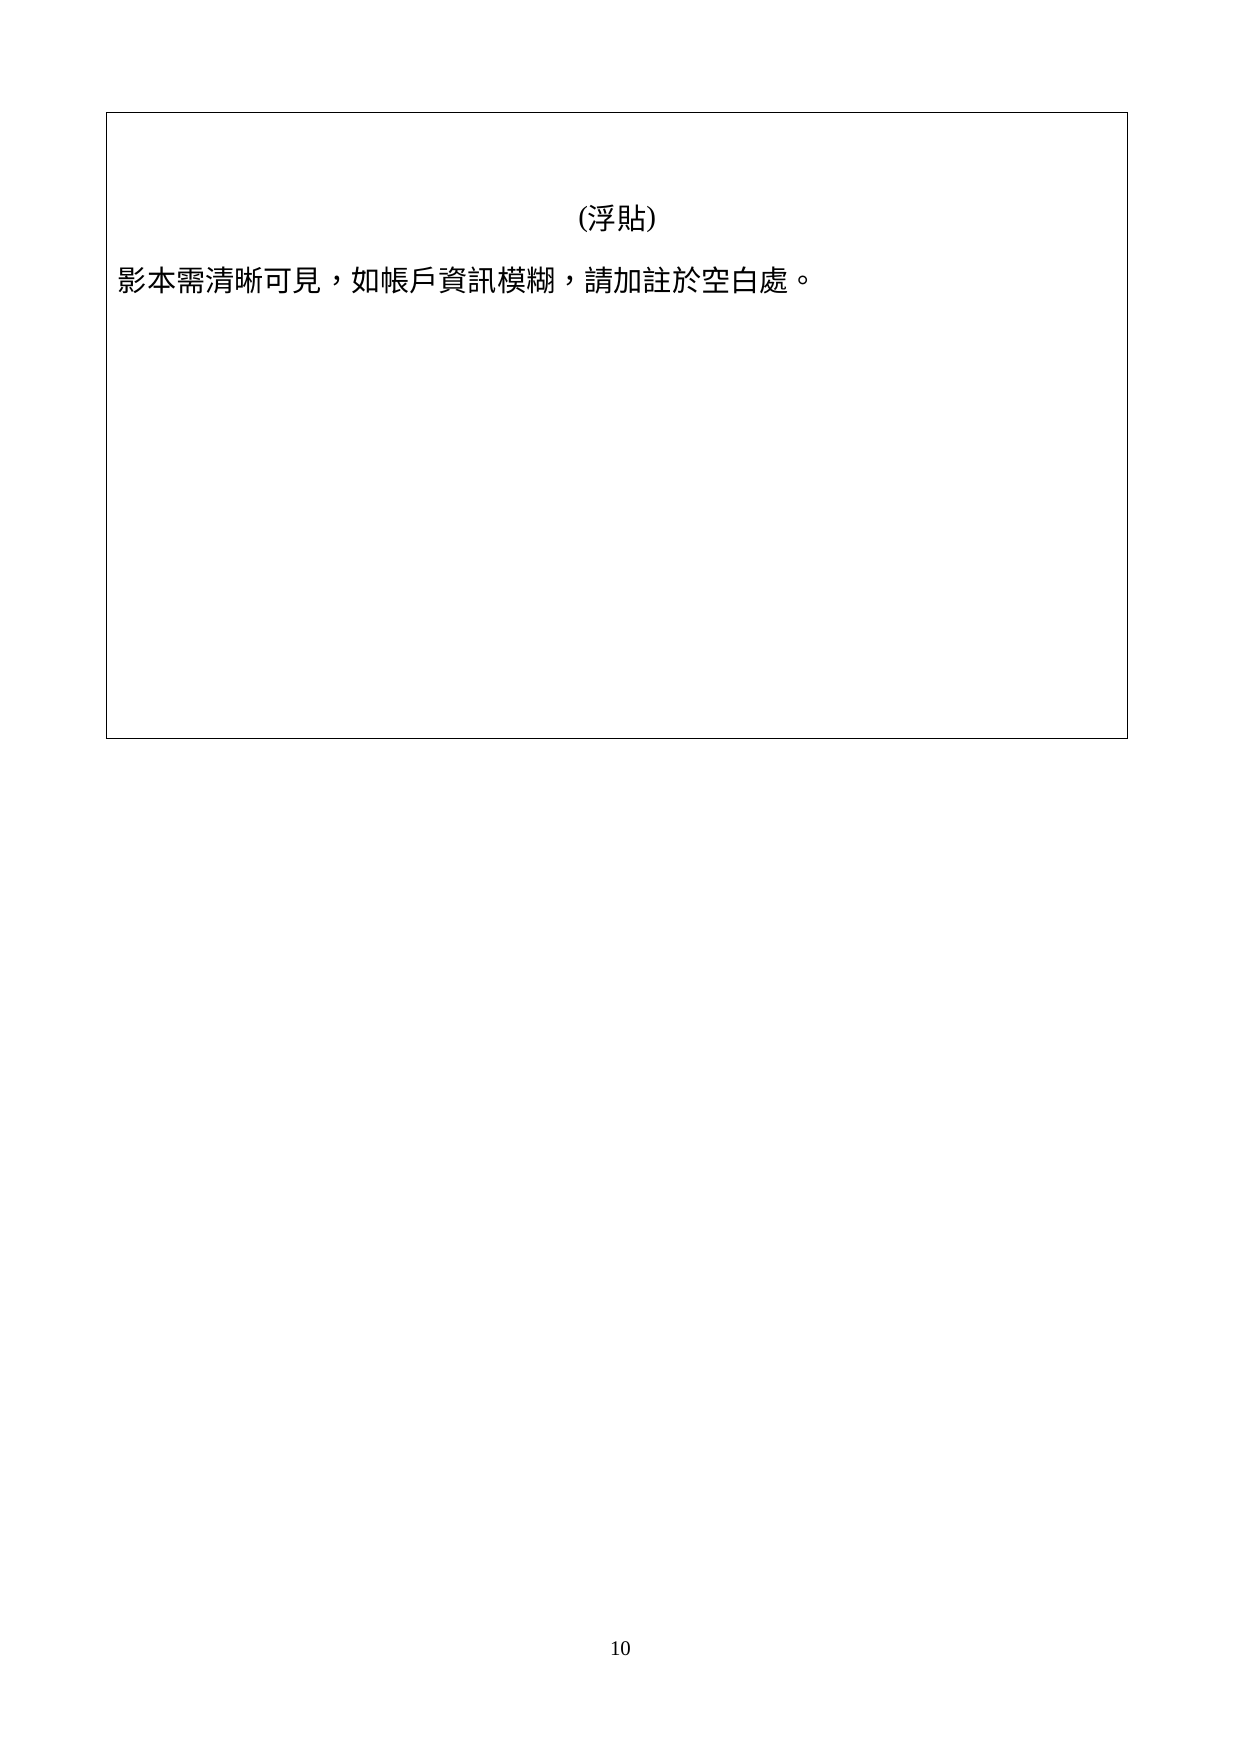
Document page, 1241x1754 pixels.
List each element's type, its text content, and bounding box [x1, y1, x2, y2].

table_cell (浮貼) 影本需清晰可見，如帳戶資訊模糊，請加註於空白處。 [107, 113, 1127, 738]
